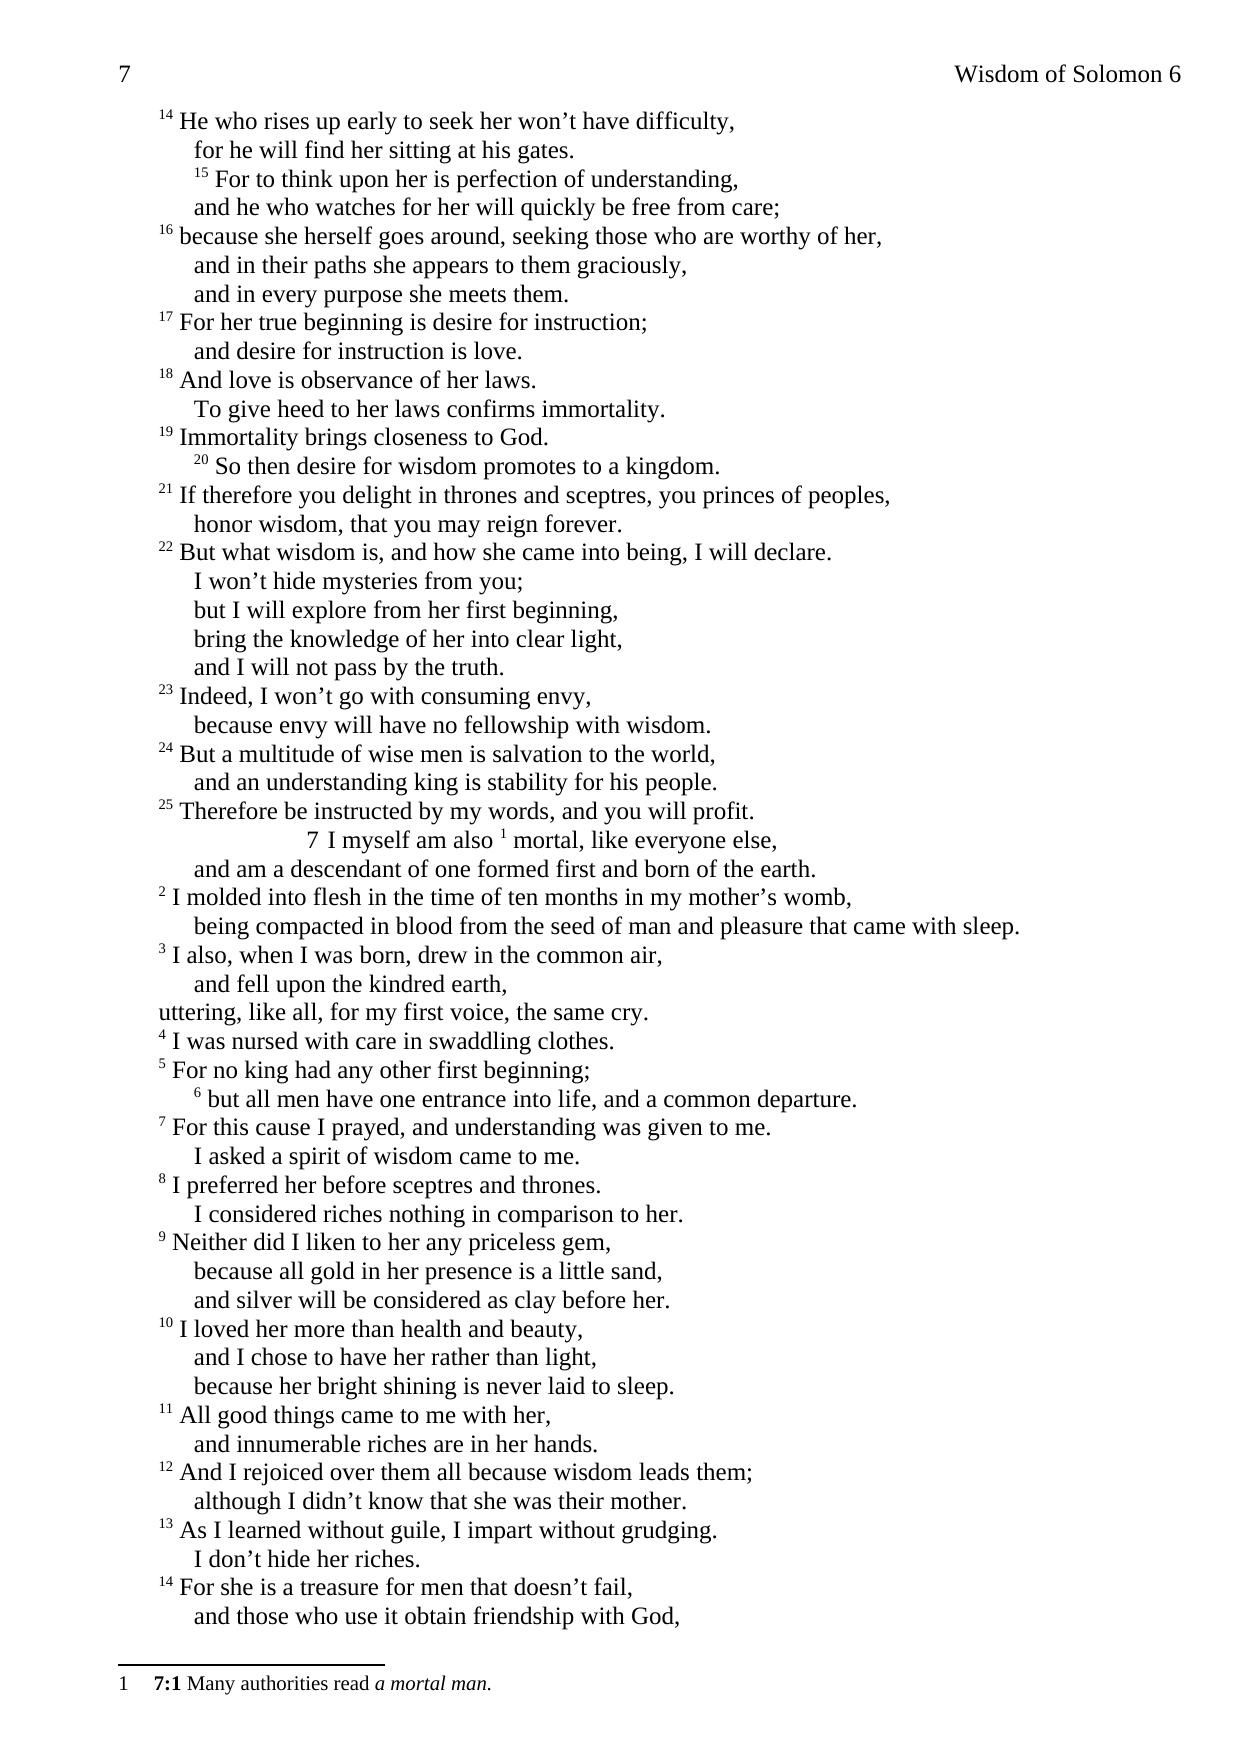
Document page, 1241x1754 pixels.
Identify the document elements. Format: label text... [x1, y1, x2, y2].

text 3 I also, when I was born, drew in the common air, [158, 940, 1181, 969]
text being compacted in blood from the seed of man and pleasure that came with sleep. [194, 911, 1181, 940]
text and silver will be considered as clay before her. [194, 1285, 1181, 1314]
text and he who watches for her will quickly be free from care; [194, 192, 1181, 221]
text although I didn’t know that she was their mother. [194, 1486, 1181, 1515]
text 4 I was nursed with care in swaddling clothes. [158, 1026, 1181, 1055]
text 5 For no king had any other first beginning; [158, 1055, 1181, 1084]
text but I will explore from her first beginning, [194, 595, 1181, 624]
text To give heed to her laws confirms immortality. [194, 394, 1181, 422]
text 18 And love is observance of her laws. [158, 365, 1181, 394]
text bring the knowledge of her into clear light, [194, 624, 1181, 652]
text 21 If therefore you delight in thrones and sceptres, you princes of peoples, [158, 480, 1181, 509]
text 25 Therefore be instructed by my words, and you will profit. [158, 796, 1181, 825]
text uttering, like all, for my first voice, the same cry. [158, 997, 1181, 1026]
text 14 He who rises up early to seek her won’t have difficulty, [158, 106, 1181, 135]
text 7:1 Many authorities read a mortal man. [118, 1671, 1181, 1695]
text and in every purpose she meets them. [194, 279, 1181, 307]
text 14 For she is a treasure for men that doesn’t fail, [158, 1572, 1181, 1601]
text honor wisdom, that you may reign forever. [194, 509, 1181, 537]
text 9 Neither did I liken to her any priceless gem, [158, 1227, 1181, 1256]
text and desire for instruction is love. [194, 336, 1181, 365]
text and those who use it obtain friendship with God, [194, 1601, 1181, 1630]
text 20 So then desire for wisdom promotes to a kingdom. [194, 451, 1181, 480]
text for he will find her sitting at his gates. [194, 135, 1181, 164]
text and fell upon the kindred earth, [194, 969, 1181, 997]
text 7 For this cause I prayed, and understanding was given to me. [158, 1112, 1181, 1141]
text 12 And I rejoiced over them all because wisdom leads them; [158, 1457, 1181, 1486]
text I won’t hide mysteries from you; [194, 566, 1181, 595]
text and I will not pass by the truth. [194, 652, 1181, 681]
text because her bright shining is never laid to sleep. [194, 1371, 1181, 1400]
text 6 but all men have one entrance into life, and a common departure. [194, 1084, 1181, 1112]
text 22 But what wisdom is, and how she came into being, I will declare. [158, 537, 1181, 566]
text 11 All good things came to me with her, [158, 1400, 1181, 1429]
text 2 I molded into flesh in the time of ten months in my mother’s womb, [158, 882, 1181, 911]
text 16 because she herself goes around, seeking those who are worthy of her, [158, 221, 1181, 250]
text 7I myself am also mortal, like everyone else, [306, 825, 1181, 854]
text because all gold in her presence is a little sand, [194, 1256, 1181, 1285]
text 8 I preferred her before sceptres and thrones. [158, 1170, 1181, 1199]
text 13 As I learned without guile, I impart without grudging. [158, 1515, 1181, 1544]
text 24 But a multitude of wise men is salvation to the world, [158, 739, 1181, 767]
text 19 Immortality brings closeness to God. [158, 422, 1181, 451]
text because envy will have no fellowship with wisdom. [194, 710, 1181, 739]
text and I chose to have her rather than light, [194, 1342, 1181, 1371]
text 23 Indeed, I won’t go with consuming envy, [158, 681, 1181, 710]
text I don’t hide her riches. [194, 1544, 1181, 1572]
text I considered riches nothing in comparison to her. [194, 1199, 1181, 1227]
text I asked a spirit of wisdom came to me. [194, 1141, 1181, 1170]
text 17 For her true beginning is desire for instruction; [158, 307, 1181, 336]
text and am a descendant of one formed first and born of the earth. [194, 854, 1181, 882]
text and innumerable riches are in her hands. [194, 1429, 1181, 1457]
text 10 I loved her more than health and beauty, [158, 1314, 1181, 1342]
text and in their paths she appears to them graciously, [194, 250, 1181, 279]
text 15 For to think upon her is perfection of understanding, [194, 164, 1181, 192]
text and an understanding king is stability for his people. [194, 767, 1181, 796]
